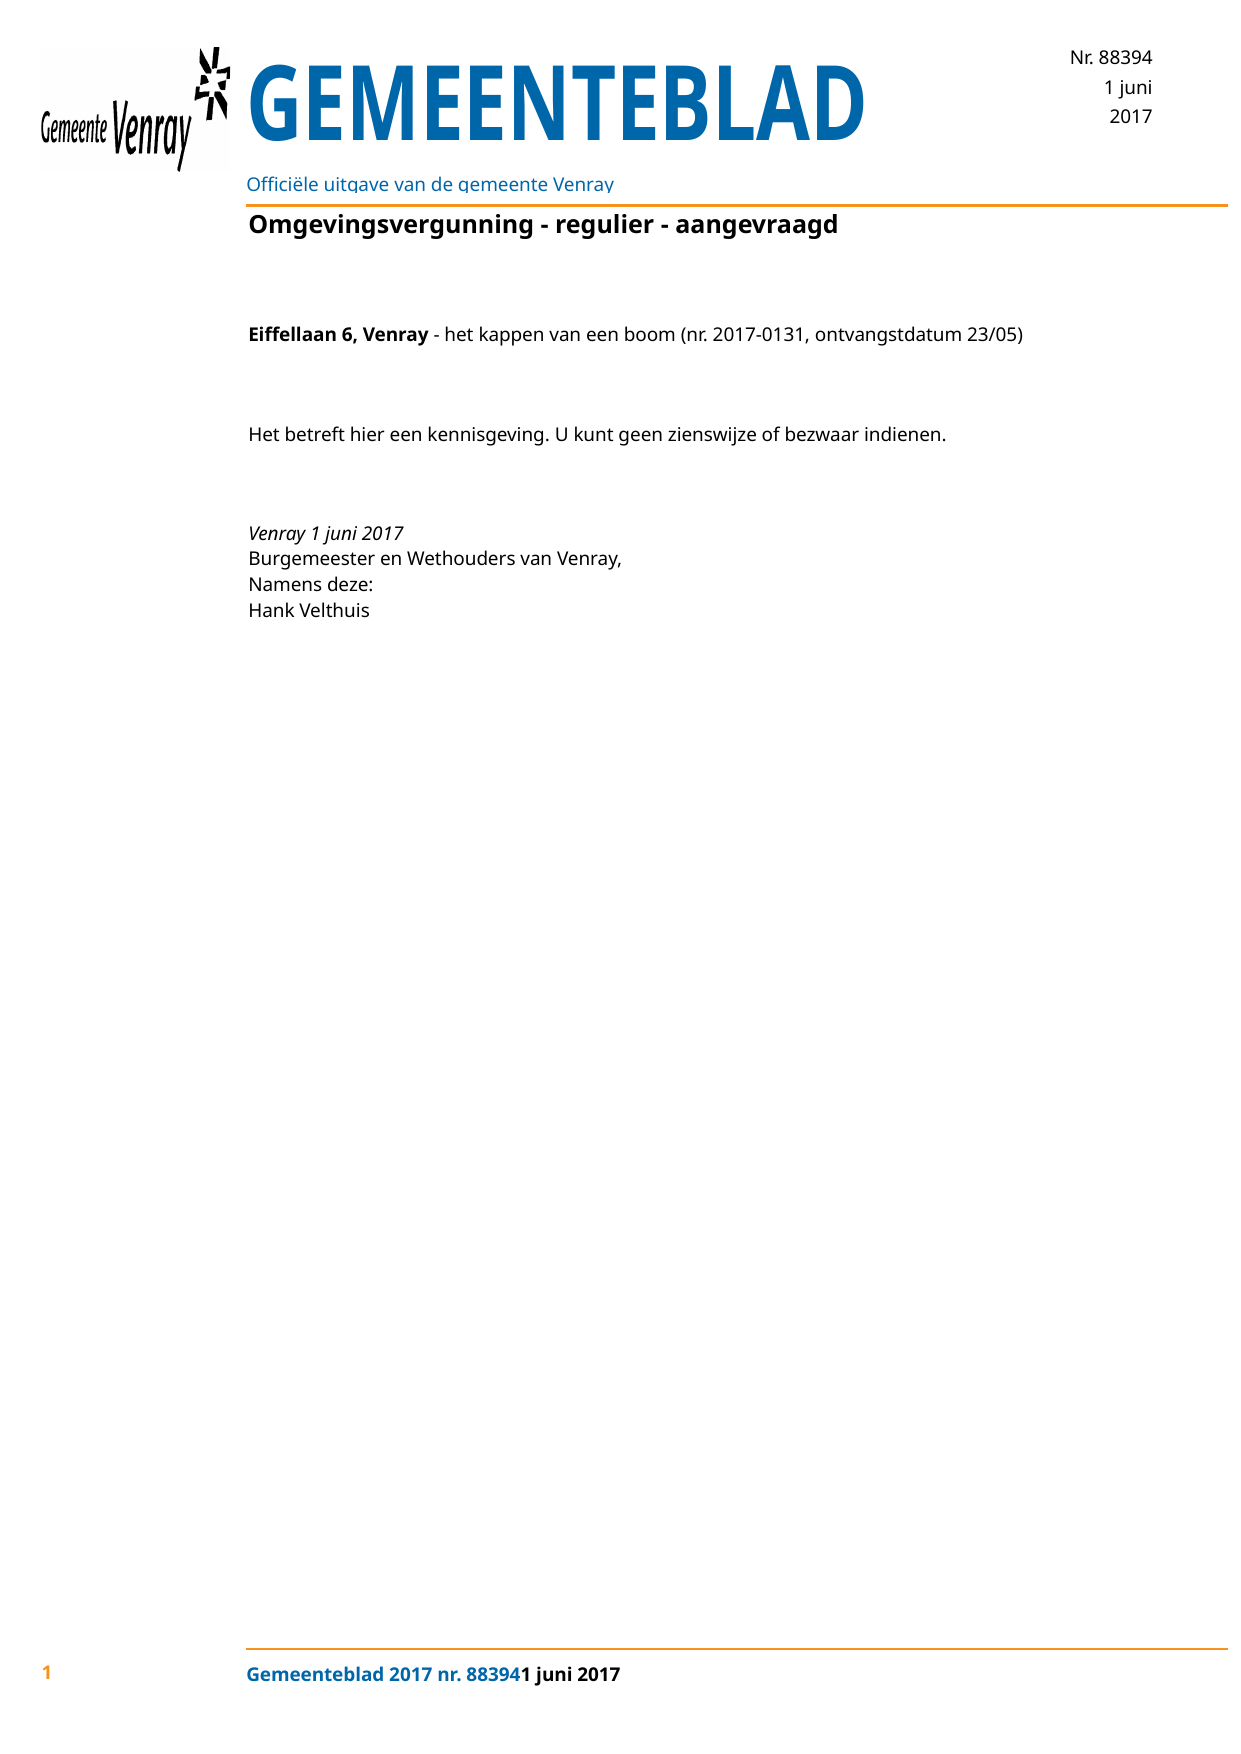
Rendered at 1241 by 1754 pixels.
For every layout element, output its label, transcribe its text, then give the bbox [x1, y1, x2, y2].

text Hank Velthuis [248, 597, 1152, 623]
text Burgemeester en Wethouders van Venray, [248, 546, 1152, 571]
text Omgevingsvergunning - regulier - aangevraagd [248, 207, 1152, 241]
text Venray 1 juni 2017 [248, 520, 1152, 546]
picture [41, 47, 231, 172]
text Namens deze: [248, 571, 1152, 597]
text Het betreft hier een kennisgeving. U kunt geen zienswijze of bezwaar indienen. [248, 422, 1152, 447]
text Eiffellaan 6, Venray - het kappen van een boom (nr. 2017-0131, ontvangstdatum 23/05) [248, 321, 1152, 346]
